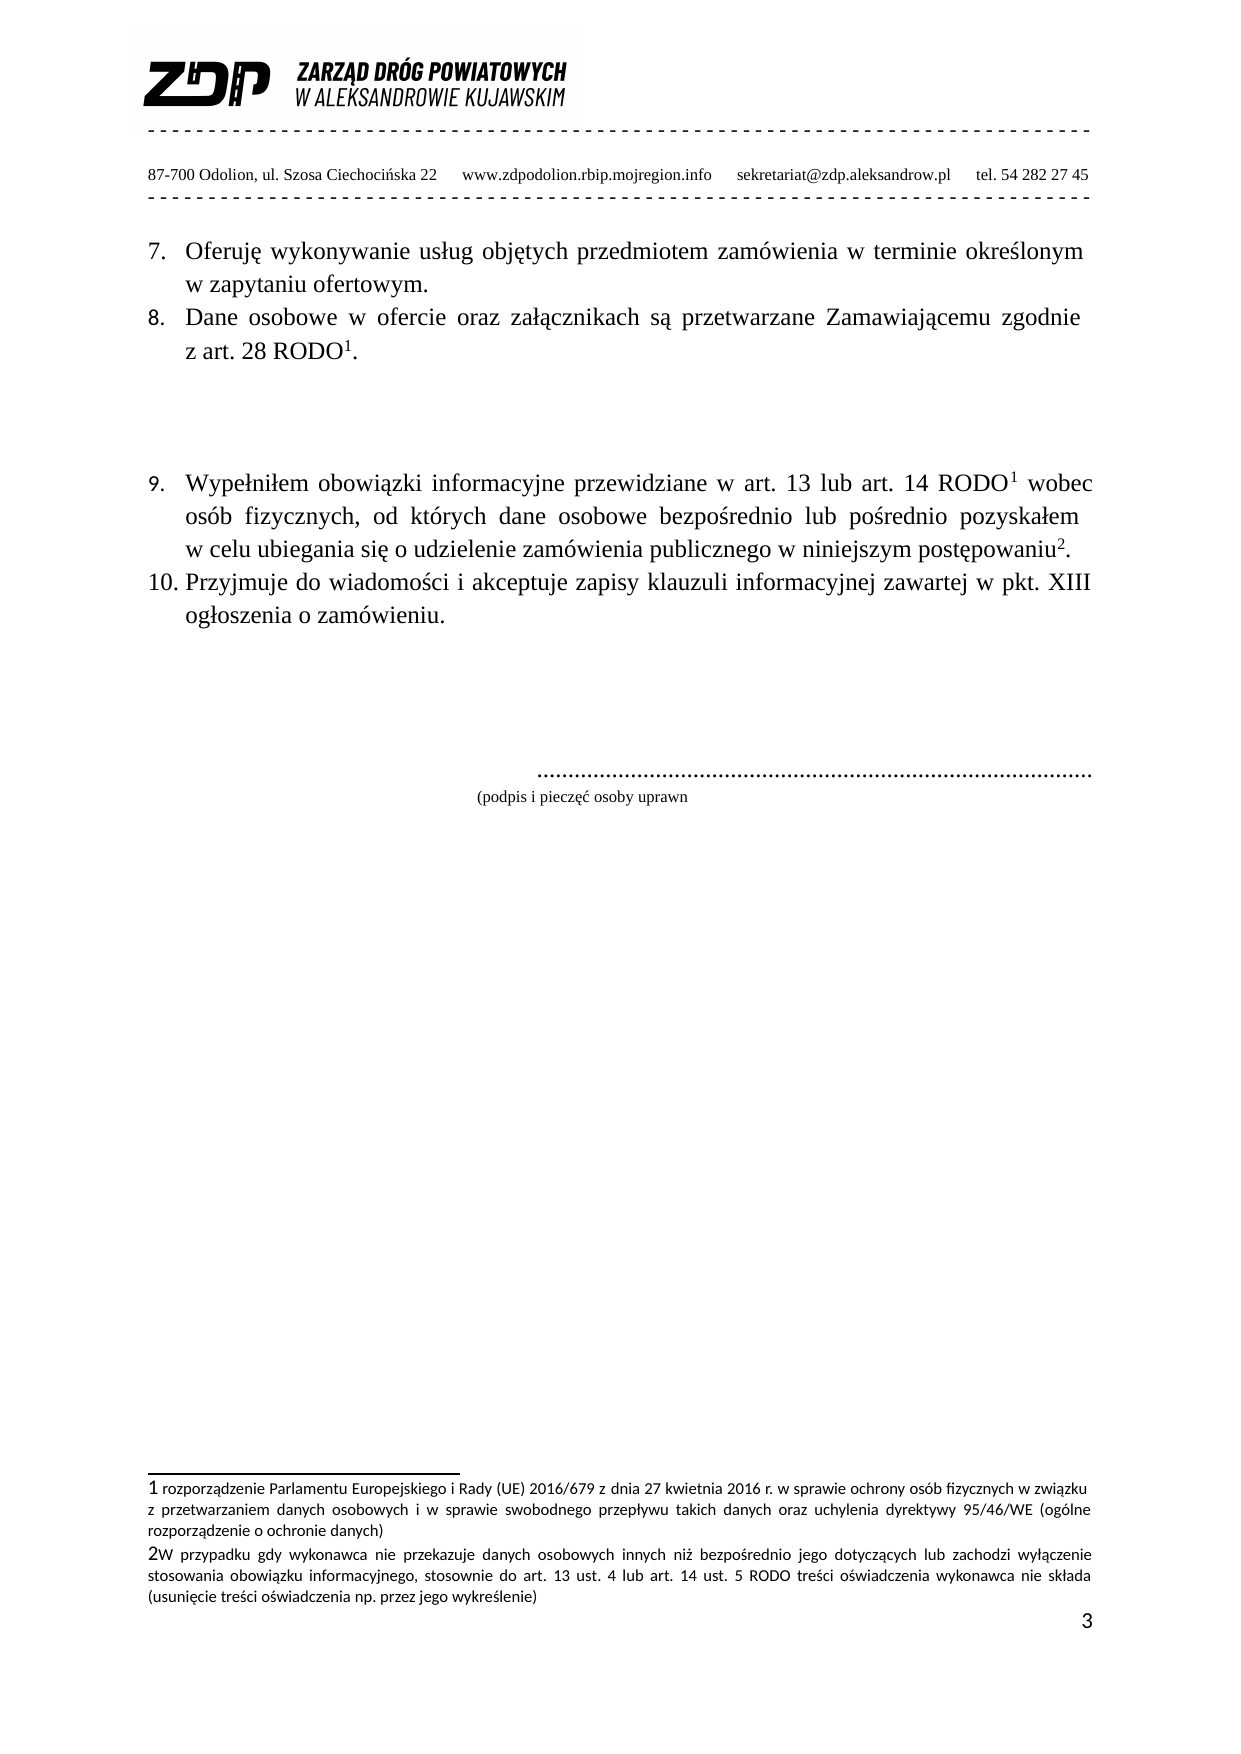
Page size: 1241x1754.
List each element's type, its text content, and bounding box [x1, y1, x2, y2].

text (podpis i pieczęć osoby uprawn [148, 787, 1093, 806]
text ......................................................................................... [148, 754, 1093, 783]
list Przyjmuje do wiadomości i akceptuje zapisy klauzuli informacyjnej zawartej w pkt. XIII ogłoszenia o zamówieniu. [148, 567, 1093, 629]
list Oferuję wykonywanie usług objętych przedmiotem zamówienia w terminie określonym w zapytaniu ofertowym. [148, 236, 1093, 298]
list rozporządzenie Parlamentu Europejskiego i Rady (UE) 2016/679 z dnia 27 kwietnia 2016 r. w sprawie ochrony osób fizycznych w związku z przetwarzaniem danych osobowych i w sprawie swobodnego przepływu takich danych oraz uchylenia dyrektywy 95/46/WE (ogólne rozporządzenie o ochronie danych) [148, 1474, 1093, 1540]
list W przypadku gdy wykonawca nie przekazuje danych osobowych innych niż bezpośrednio jego dotyczących lub zachodzi wyłączenie stosowania obowiązku informacyjnego, stosownie do art. 13 ust. 4 lub art. 14 ust. 5 RODO treści oświadczenia wykonawca nie składa (usunięcie treści oświadczenia np. przez jego wykreślenie) [148, 1540, 1093, 1606]
list Dane osobowe w ofercie oraz załącznikach są przetwarzane Zamawiającemu zgodnie z art. 28 RODO1. [148, 302, 1093, 364]
list Wypełniłem obowiązki informacyjne przewidziane w art. 13 lub art. 14 RODO wobec osób fizycznych, od których dane osobowe bezpośrednio lub pośrednio pozyskałem w celu ubiegania się o udzielenie zamówienia publicznego w niniejszym postępowaniu. [148, 468, 1093, 563]
